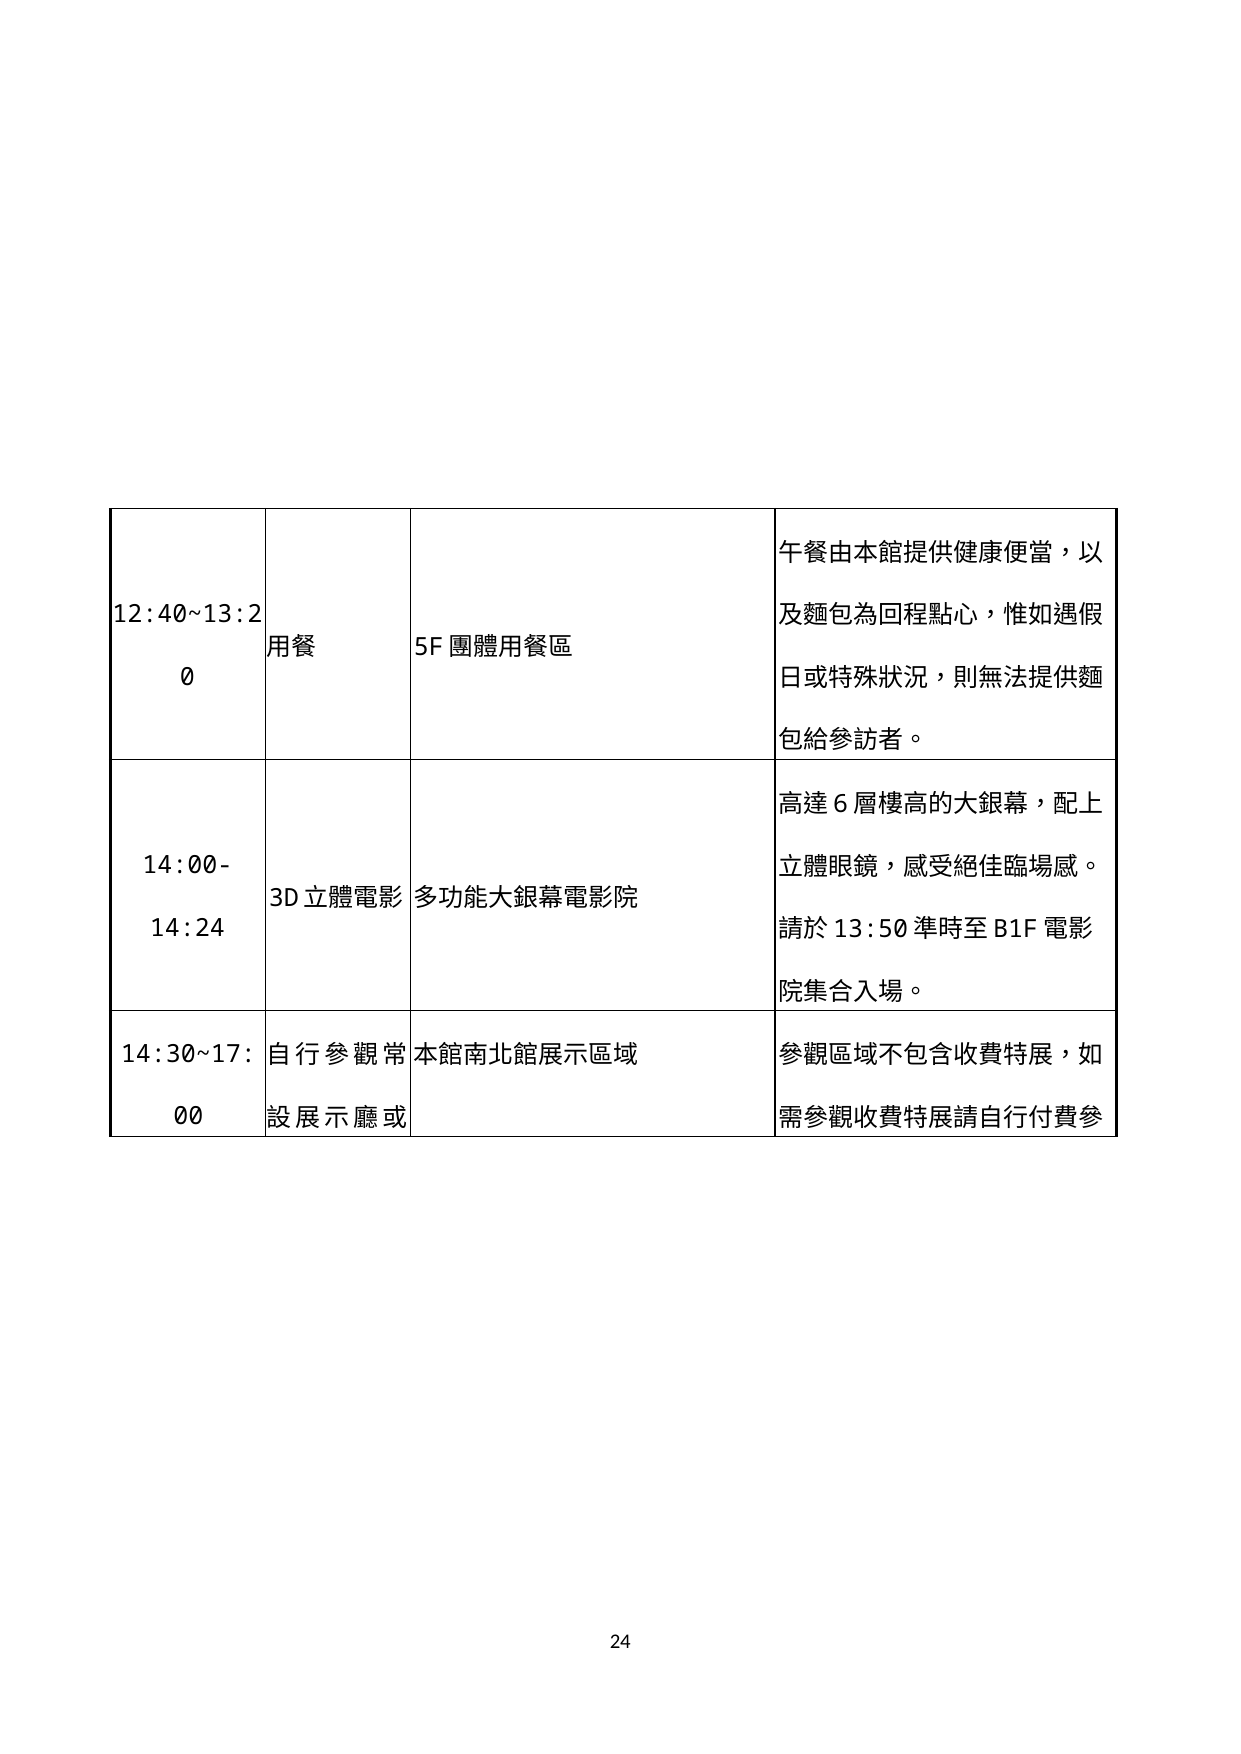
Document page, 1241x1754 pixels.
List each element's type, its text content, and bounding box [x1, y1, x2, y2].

table_cell 12:40~13:20 [112, 509, 265, 759]
table_cell 5F團體用餐區 [411, 509, 774, 759]
table_cell 參觀區域不包含收費特展，如需參觀收費特展請自行付費參 [776, 1011, 1115, 1136]
table_cell 高達6層樓高的大銀幕，配上立體眼鏡，感受絕佳臨場感。請於13:50準時至B1F電影院集合入場。 [776, 760, 1115, 1010]
table_cell 多功能大銀幕電影院 [411, 760, 774, 1010]
table_cell 用餐 [266, 509, 410, 759]
table_cell 自行參觀常設展示廳或 [266, 1011, 410, 1136]
table_cell 3D立體電影 [266, 760, 410, 1010]
table_cell 14:30~17:00 [112, 1011, 265, 1136]
table_cell 本館南北館展示區域 [411, 1011, 774, 1136]
table_cell 午餐由本館提供健康便當，以及麵包為回程點心，惟如遇假日或特殊狀況，則無法提供麵包給參訪者。 [776, 509, 1115, 759]
table_cell 14:00-14:24 [112, 760, 265, 1010]
